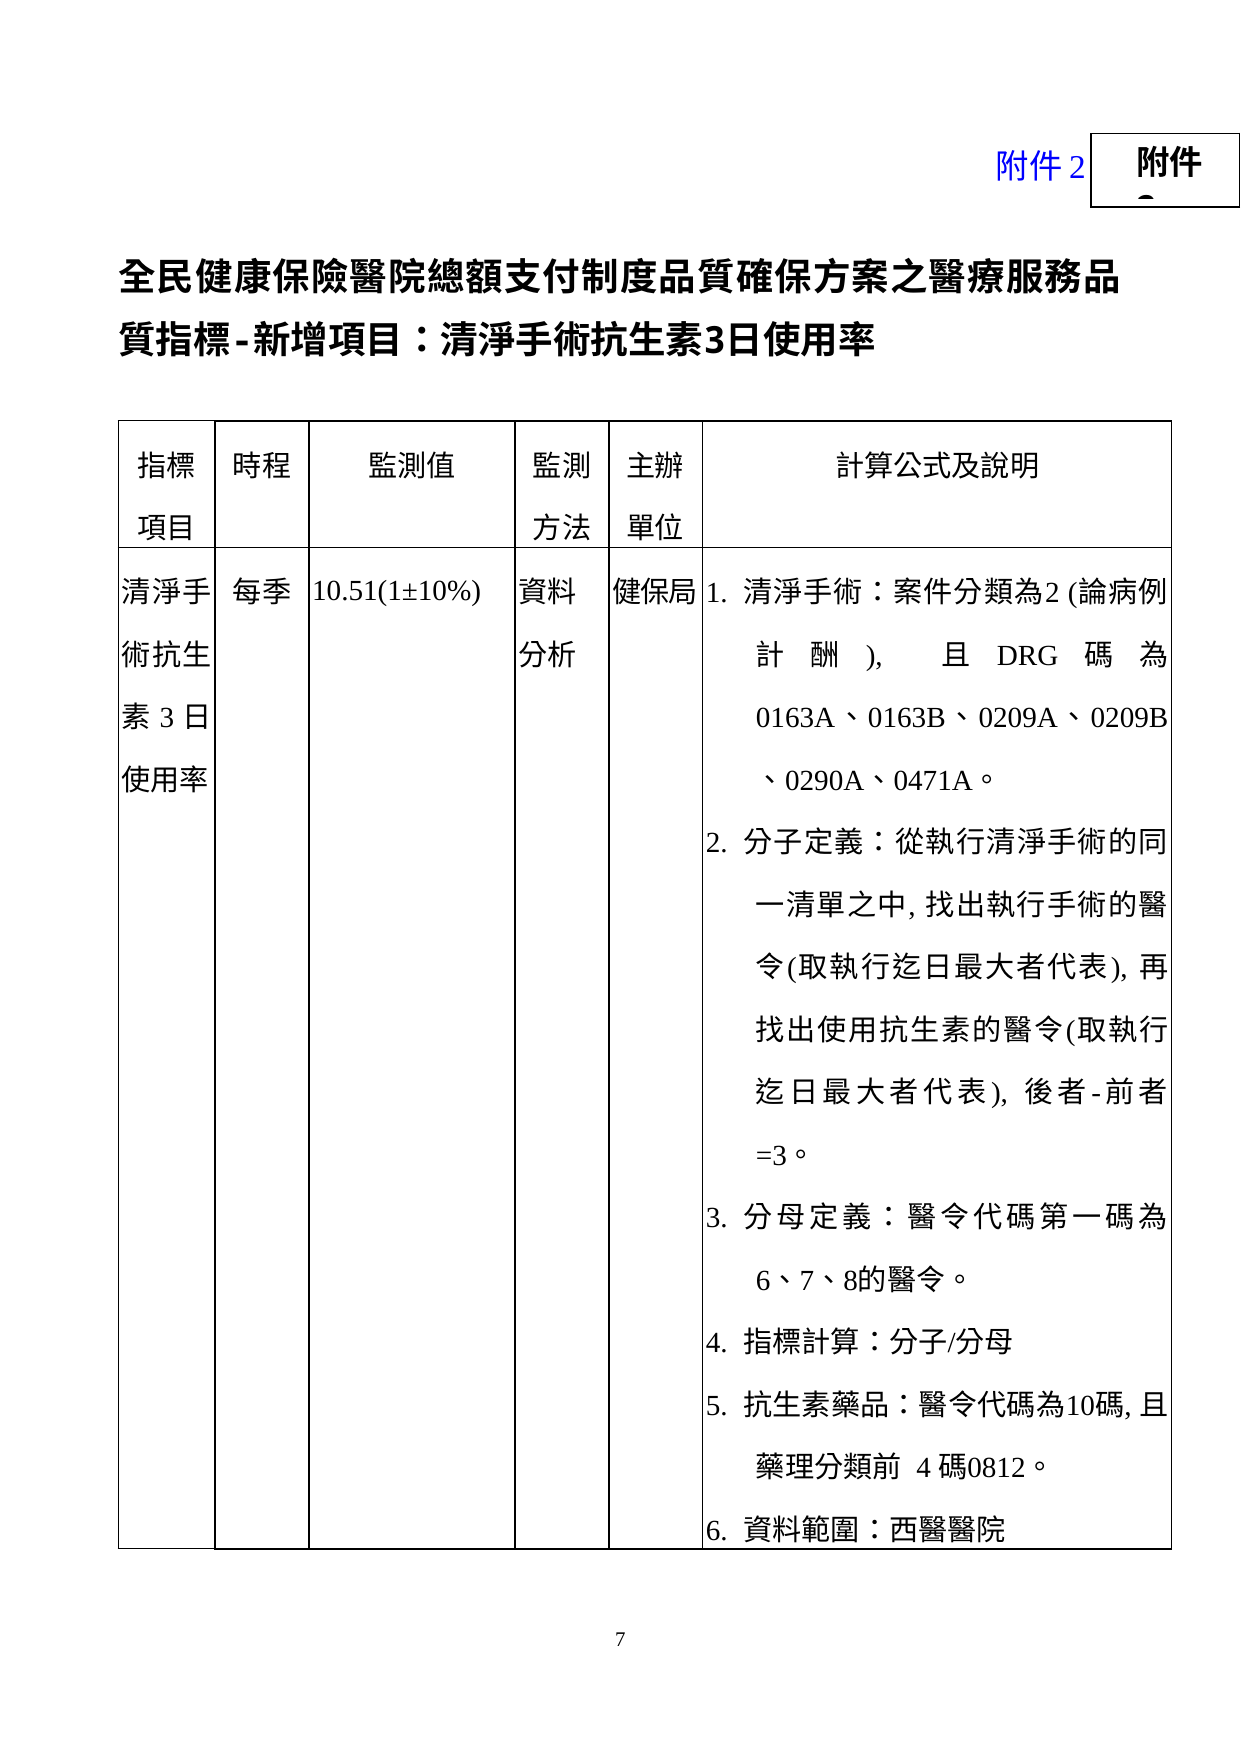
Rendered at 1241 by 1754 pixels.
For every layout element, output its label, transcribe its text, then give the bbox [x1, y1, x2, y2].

table_header 監測值 [310, 422, 514, 547]
table_header 指標 項目 [119, 421, 214, 547]
table_header 計算公式及說明 [703, 422, 1171, 547]
table_header 主辦 單位 [610, 422, 702, 547]
table_header 時程 [216, 422, 308, 547]
table_header 監測 方法 [516, 422, 608, 547]
text 附件2 [996, 140, 1090, 188]
table_cell 清淨手術：案件分類為2 (論病例計酬), 且DRG碼為0163A、0163B、0209A、0209B、0290A、0471A。 分子定義：從執行清淨手術的同一清單之中, 找出執行手術的醫令(取執行迄日最大者代表), 再找出使用抗生素的醫令(取執行迄日最大者代表), 後者-前者=3。 分母定義：醫令代碼第一碼為6、7、8的醫令。 指標計算：分子/分母 抗生素藥品：醫令代碼為10碼, 且藥理分類前 4 碼0812。 資料範圍：西醫醫院 [703, 548, 1171, 1548]
table_cell 資料 分析 [516, 548, 608, 1548]
table_cell 10.51(1±10%) [310, 548, 514, 1548]
text 附件2 [1136, 136, 1223, 198]
table_cell 每季 [216, 548, 308, 1548]
text 全民健康保險醫院總額支付制度品質確保方案之醫療服務品質指標-新增項目：清淨手術抗生素3日使用率 [118, 233, 1122, 358]
table_cell 健保局 [610, 548, 702, 1548]
table_cell 清淨手術抗生素3日使用率 [119, 548, 214, 1548]
